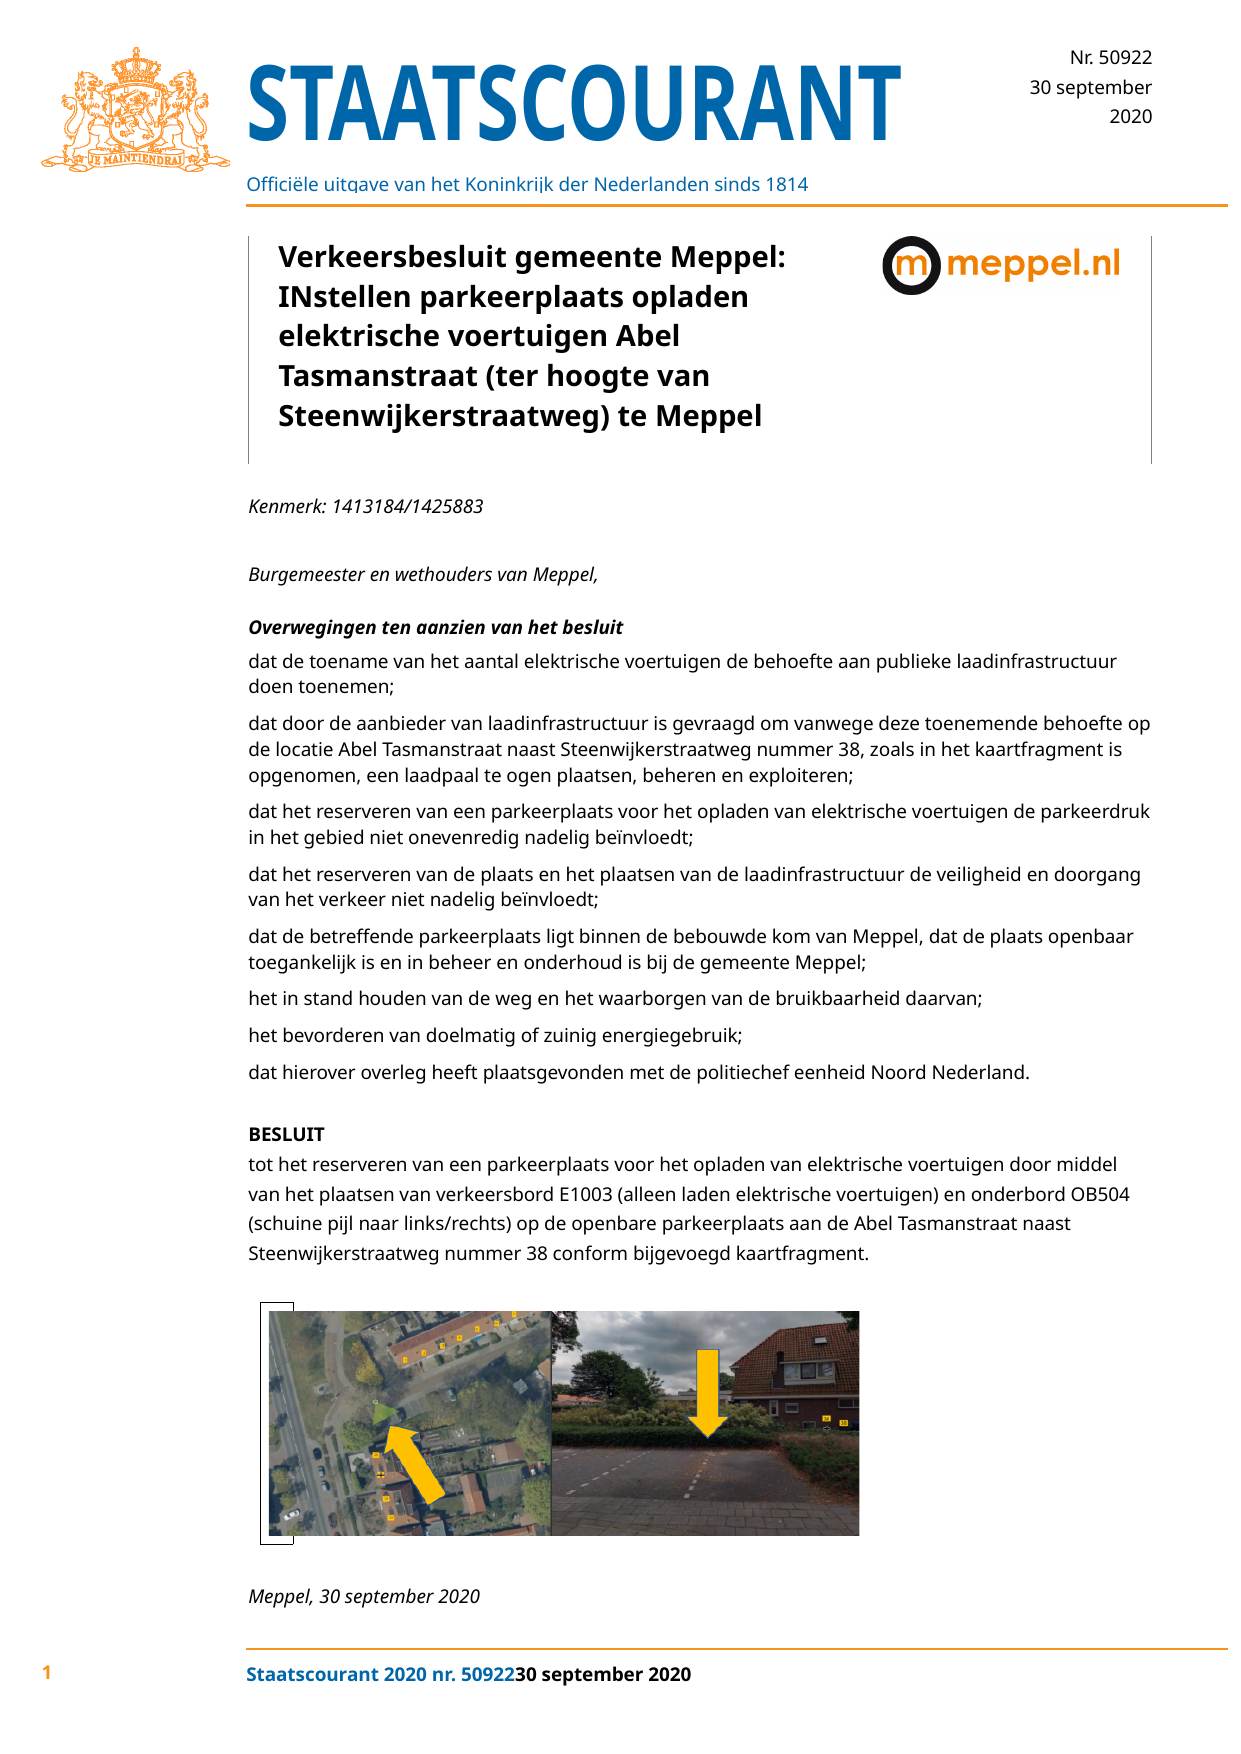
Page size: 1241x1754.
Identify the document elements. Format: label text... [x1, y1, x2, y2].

text het in stand houden van de weg en het waarborgen van de bruikbaarheid daarvan; [248, 986, 1152, 1011]
table_header [850, 236, 1151, 464]
text dat door de aanbieder van laadinfrastructuur is gevraagd om vanwege deze toenemende behoefte op de locatie Abel Tasmanstraat naast Steenwijkerstraatweg nummer 38, zoals in het kaartfragment is opgenomen, een laadpaal te ogen plaatsen, beheren en exploiteren; [248, 710, 1152, 787]
text Burgemeester en wethouders van Meppel, [248, 561, 1152, 587]
text Kenmerk: 1413184/1425883 [248, 493, 1152, 519]
text BESLUIT [248, 1122, 1152, 1147]
picture [882, 236, 1119, 295]
text dat de betreffende parkeerplaats ligt binnen de bebouwde kom van Meppel, dat de plaats openbaar toegankelijk is en in beheer en onderhoud is bij de gemeente Meppel; [248, 923, 1152, 975]
text Overwegingen ten aanzien van het besluit [248, 614, 1152, 639]
text dat de toename van het aantal elektrische voertuigen de behoefte aan publieke laadinfrastructuur doen toenemen; [248, 648, 1152, 699]
picture [41, 47, 231, 172]
text het bevorderen van doelmatig of zuinig energiegebruik; [248, 1022, 1152, 1048]
text tot het reserveren van een parkeerplaats voor het opladen van elektrische voertuigen door middel van het plaatsen van verkeersbord E1003 (alleen laden elektrische voertuigen) en onderbord OB504 (schuine pijl naar links/rechts) op de openbare parkeerplaats aan de Abel Tasmanstraat naast Steenwijkerstraatweg nummer 38 conform bijgevoegd kaartfragment. [248, 1151, 1152, 1266]
picture [268, 1311, 860, 1536]
text Meppel, 30 september 2020 [248, 1584, 1152, 1609]
text dat het reserveren van een parkeerplaats voor het opladen van elektrische voertuigen de parkeerdruk in het gebied niet onevenredig nadelig beïnvloedt; [248, 798, 1152, 850]
table_header Verkeersbesluit gemeente Meppel: INstellen parkeerplaats opladen elektrische voertuigen Abel Tasmanstraat (ter hoogte van Steenwijkerstraatweg) te Meppel [249, 236, 850, 464]
text dat hierover overleg heeft plaatsgevonden met de politiechef eenheid Noord Nederland. [248, 1059, 1152, 1085]
text dat het reserveren van de plaats en het plaatsen van de laadinfrastructuur de veiligheid en doorgang van het verkeer niet nadelig beïnvloedt; [248, 861, 1152, 912]
